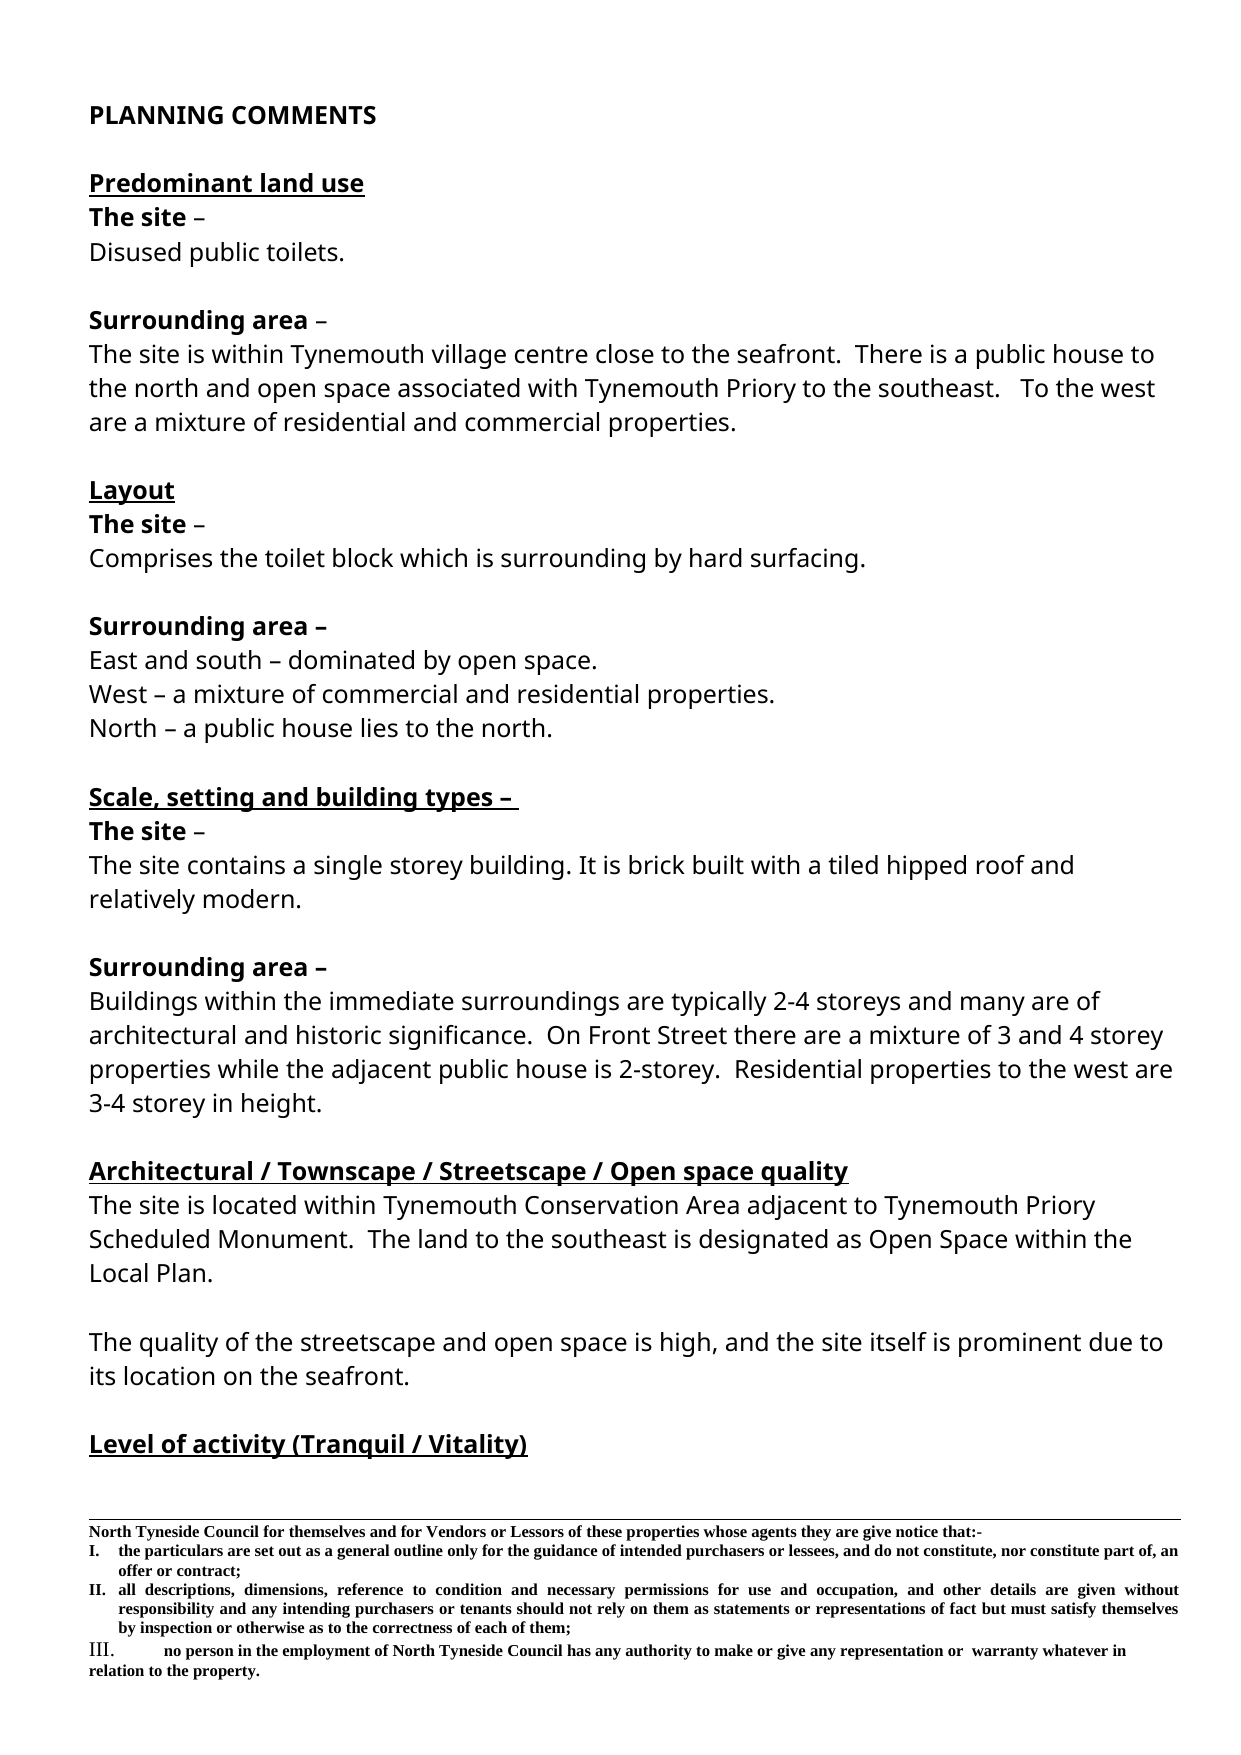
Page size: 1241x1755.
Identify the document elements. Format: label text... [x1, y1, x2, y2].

text Surrounding area – [89, 609, 1181, 643]
text East and south – dominated by open space. [89, 643, 1181, 677]
text The site – [89, 507, 1181, 541]
text The site is within Tynemouth village centre close to the seafront. There is a public house to the north and open space associated with Tynemouth Priory to the southeast. To the west are a mixture of residential and commercial properties. [89, 336, 1181, 438]
text North – a public house lies to the north. [89, 711, 1181, 745]
text Comprises the toilet block which is surrounding by hard surfacing. [89, 541, 1181, 575]
text Buildings within the immediate surroundings are typically 2-4 storeys and many are of architectural and historic significance. On Front Street there are a mixture of 3 and 4 storey properties while the adjacent public house is 2-storey. Residential properties to the west are 3-4 storey in height. [89, 983, 1181, 1120]
text Layout [89, 473, 1181, 507]
text The site – [89, 200, 1181, 234]
text Scale, setting and building types – [89, 779, 1181, 813]
text Predominant land use [89, 166, 1181, 200]
text Level of activity (Tranquil / Vitality) [89, 1426, 1181, 1460]
text The site is located within Tynemouth Conservation Area adjacent to Tynemouth Priory Scheduled Monument. The land to the southeast is designated as Open Space within the Local Plan. [89, 1188, 1181, 1290]
text The site contains a single storey building. It is brick built with a tiled hipped roof and relatively modern. [89, 847, 1181, 915]
text Surrounding area – [89, 302, 1181, 336]
text Disused public toilets. [89, 234, 1181, 268]
text Surrounding area – [89, 949, 1181, 983]
text The quality of the streetscape and open space is high, and the site itself is prominent due to its location on the seafront. [89, 1324, 1181, 1392]
text The site – [89, 813, 1181, 847]
text PLANNING COMMENTS [89, 98, 1181, 132]
text Architectural / Townscape / Streetscape / Open space quality [89, 1154, 1181, 1188]
text West – a mixture of commercial and residential properties. [89, 677, 1181, 711]
